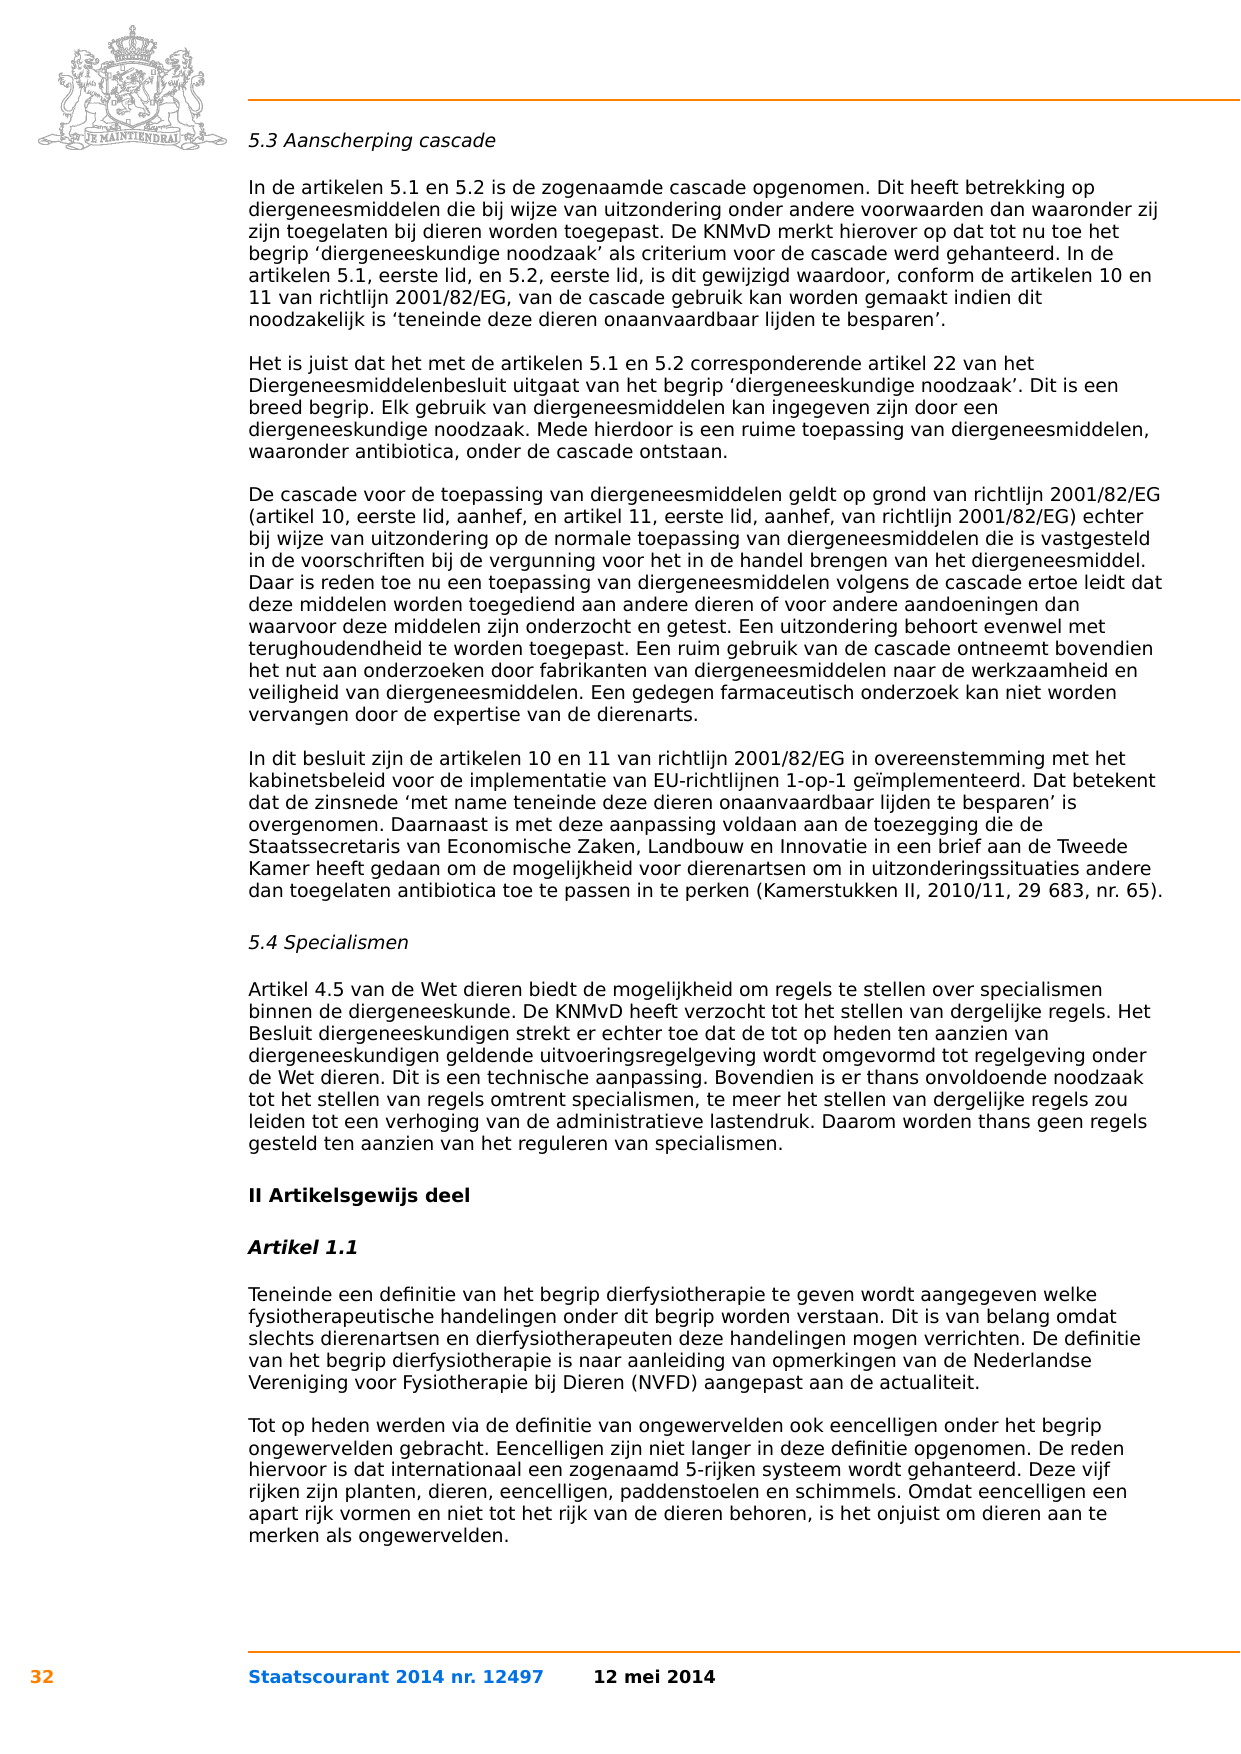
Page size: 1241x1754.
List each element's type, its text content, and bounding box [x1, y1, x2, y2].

subtitle II Artikelsgewijs deel [248, 1185, 1163, 1207]
text Tot op heden werden via de definitie van ongewervelden ook eencelligen onder het begrip ongewervelden gebracht. Eencelligen zijn niet langer in deze definitie opgenomen. De reden hiervoor is dat internationaal een zogenaamd 5-rijken systeem wordt gehanteerd. Deze vijf rijken zijn planten, dieren, eencelligen, paddenstoelen en schimmels. Omdat eencelligen een apart rijk vormen en niet tot het rijk van de dieren behoren, is het onjuist om dieren aan te merken als ongewervelden. [248, 1415, 1163, 1547]
text Teneinde een definitie van het begrip dierfysiotherapie te geven wordt aangegeven welke fysiotherapeutische handelingen onder dit begrip worden verstaan. Dit is van belang omdat slechts dierenartsen en dierfysiotherapeuten deze handelingen mogen verrichten. De definitie van het begrip dierfysiotherapie is naar aanleiding van opmerkingen van de Nederlandse Vereniging voor Fysiotherapie bij Dieren (NVFD) aangepast aan de actualiteit. [248, 1284, 1163, 1393]
subtitle 5.4 Specialismen [248, 932, 1163, 954]
text In de artikelen 5.1 en 5.2 is de zogenaamde cascade opgenomen. Dit heeft betrekking op diergeneesmiddelen die bij wijze van uitzondering onder andere voorwaarden dan waaronder zij zijn toegelaten bij dieren worden toegepast. De KNMvD merkt hierover op dat tot nu toe het begrip ‘diergeneeskundige noodzaak’ als criterium voor de cascade werd gehanteerd. In de artikelen 5.1, eerste lid, en 5.2, eerste lid, is dit gewijzigd waardoor, conform de artikelen 10 en 11 van richtlijn 2001/82/EG, van de cascade gebruik kan worden gemaakt indien dit noodzakelijk is ‘teneinde deze dieren onaanvaardbaar lijden te besparen’. [248, 177, 1163, 331]
subtitle 5.3 Aanscherping cascade [248, 130, 1163, 152]
subtitle Artikel 1.1 [248, 1237, 1163, 1259]
text In dit besluit zijn de artikelen 10 en 11 van richtlijn 2001/82/EG in overeenstemming met het kabinetsbeleid voor de implementatie van EU-richtlijnen 1-op-1 geïmplementeerd. Dat betekent dat de zinsnede ‘met name teneinde deze dieren onaanvaardbaar lijden te besparen’ is overgenomen. Daarnaast is met deze aanpassing voldaan aan de toezegging die de Staatssecretaris van Economische Zaken, Landbouw en Innovatie in een brief aan de Tweede Kamer heeft gedaan om de mogelijkheid voor dierenartsen om in uitzonderingssituaties andere dan toegelaten antibiotica toe te passen in te perken (Kamerstukken II, 2010/11, 29 683, nr. 65). [248, 748, 1163, 902]
text Het is juist dat het met de artikelen 5.1 en 5.2 corresponderende artikel 22 van het Diergeneesmiddelenbesluit uitgaat van het begrip ‘diergeneeskundige noodzaak’. Dit is een breed begrip. Elk gebruik van diergeneesmiddelen kan ingegeven zijn door een diergeneeskundige noodzaak. Mede hierdoor is een ruime toepassing van diergeneesmiddelen, waaronder antibiotica, onder de cascade ontstaan. [248, 353, 1163, 462]
picture [38, 25, 227, 150]
text Artikel 4.5 van de Wet dieren biedt de mogelijkheid om regels te stellen over specialismen binnen de diergeneeskunde. De KNMvD heeft verzocht tot het stellen van dergelijke regels. Het Besluit diergeneeskundigen strekt er echter toe dat de tot op heden ten aanzien van diergeneeskundigen geldende uitvoeringsregelgeving wordt omgevormd tot regelgeving onder de Wet dieren. Dit is een technische aanpassing. Bovendien is er thans onvoldoende noodzaak tot het stellen van regels omtrent specialismen, te meer het stellen van dergelijke regels zou leiden tot een verhoging van de administratieve lastendruk. Daarom worden thans geen regels gesteld ten aanzien van het reguleren van specialismen. [248, 979, 1163, 1155]
text De cascade voor de toepassing van diergeneesmiddelen geldt op grond van richtlijn 2001/82/EG (artikel 10, eerste lid, aanhef, en artikel 11, eerste lid, aanhef, van richtlijn 2001/82/EG) echter bij wijze van uitzondering op de normale toepassing van diergeneesmiddelen die is vastgesteld in de voorschriften bij de vergunning voor het in de handel brengen van het diergeneesmiddel. Daar is reden toe nu een toepassing van diergeneesmiddelen volgens de cascade ertoe leidt dat deze middelen worden toegediend aan andere dieren of voor andere aandoeningen dan waarvoor deze middelen zijn onderzocht en getest. Een uitzondering behoort evenwel met terughoudendheid te worden toegepast. Een ruim gebruik van de cascade ontneemt bovendien het nut aan onderzoeken door fabrikanten van diergeneesmiddelen naar de werkzaamheid en veiligheid van diergeneesmiddelen. Een gedegen farmaceutisch onderzoek kan niet worden vervangen door de expertise van de dierenarts. [248, 484, 1163, 726]
